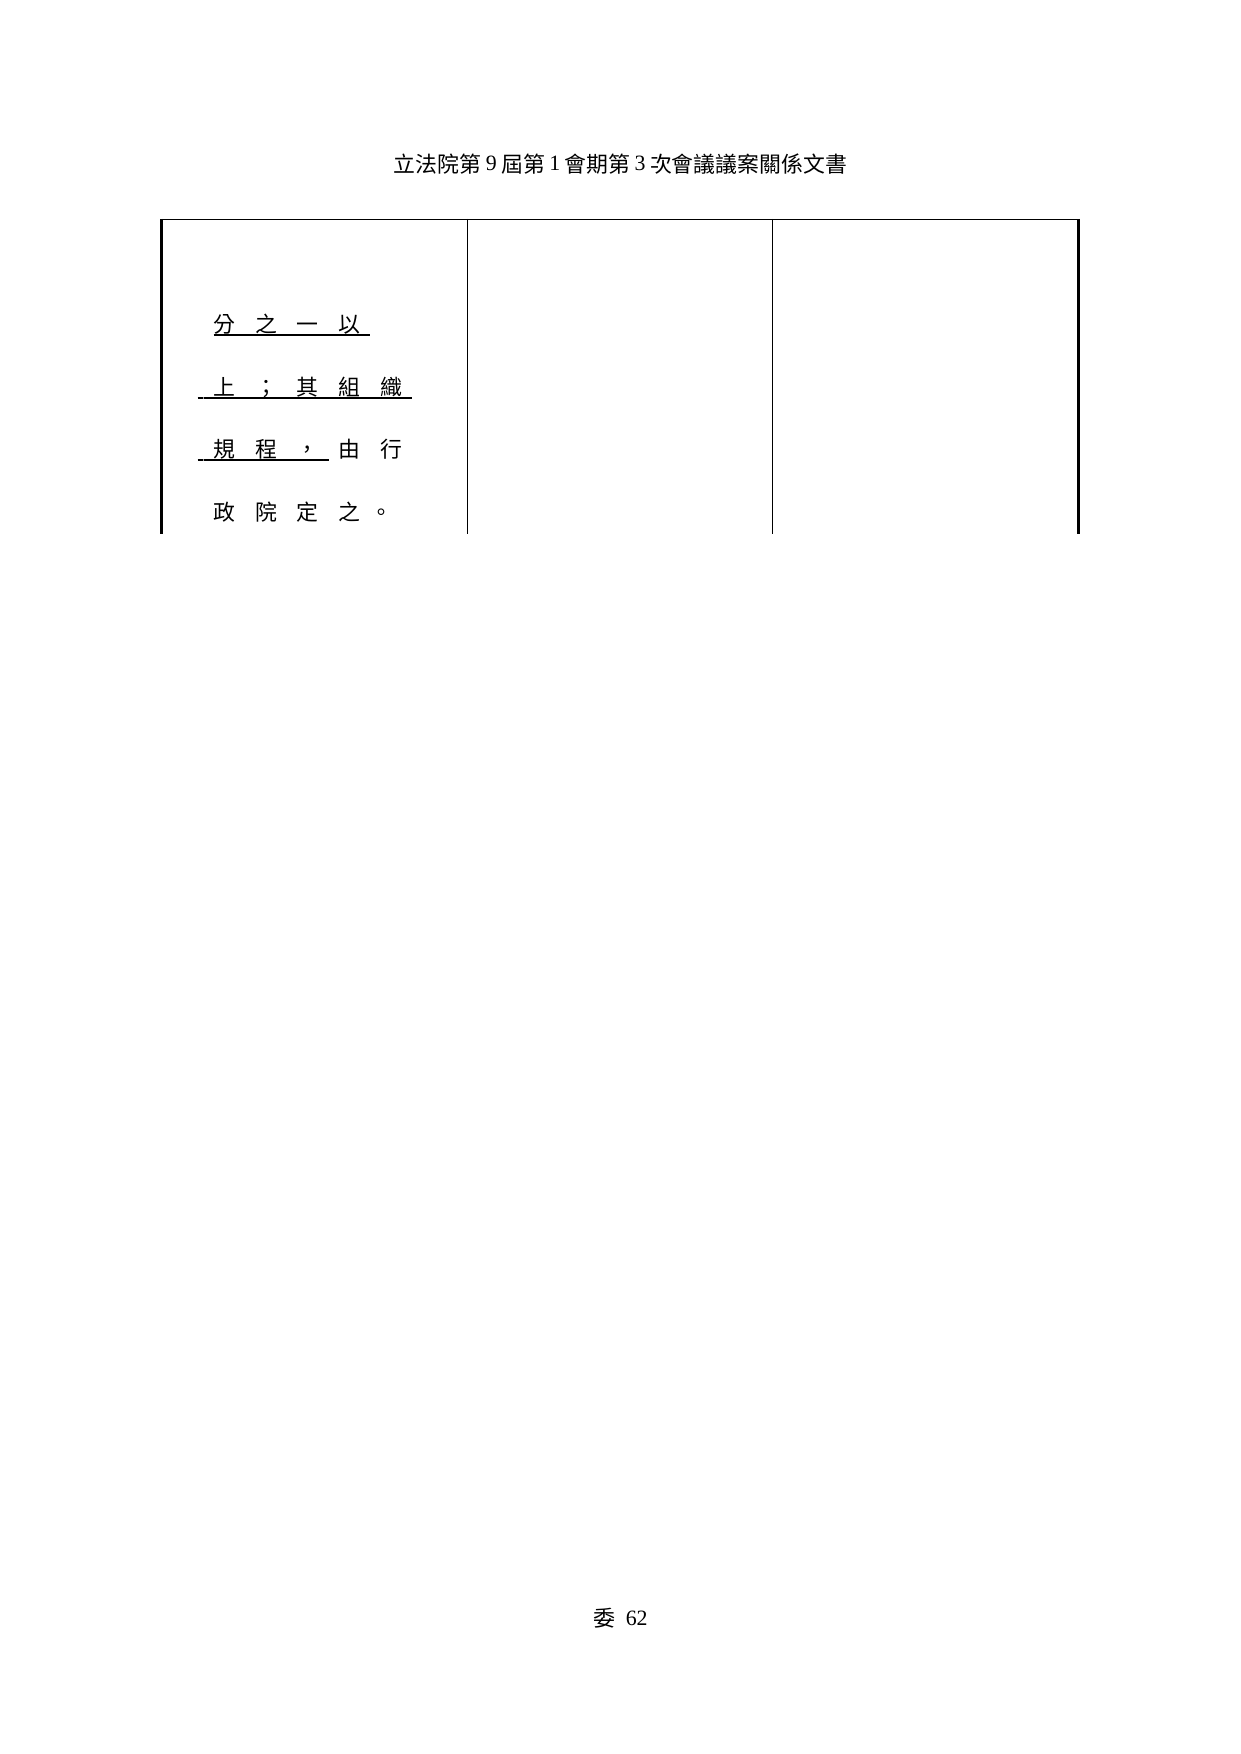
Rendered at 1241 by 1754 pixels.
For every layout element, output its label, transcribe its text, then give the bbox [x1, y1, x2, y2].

table_cell [773, 220, 1077, 534]
table_cell [468, 220, 772, 534]
table_cell 分之一以上；其組織規程，由行政院定之。 [163, 220, 467, 534]
